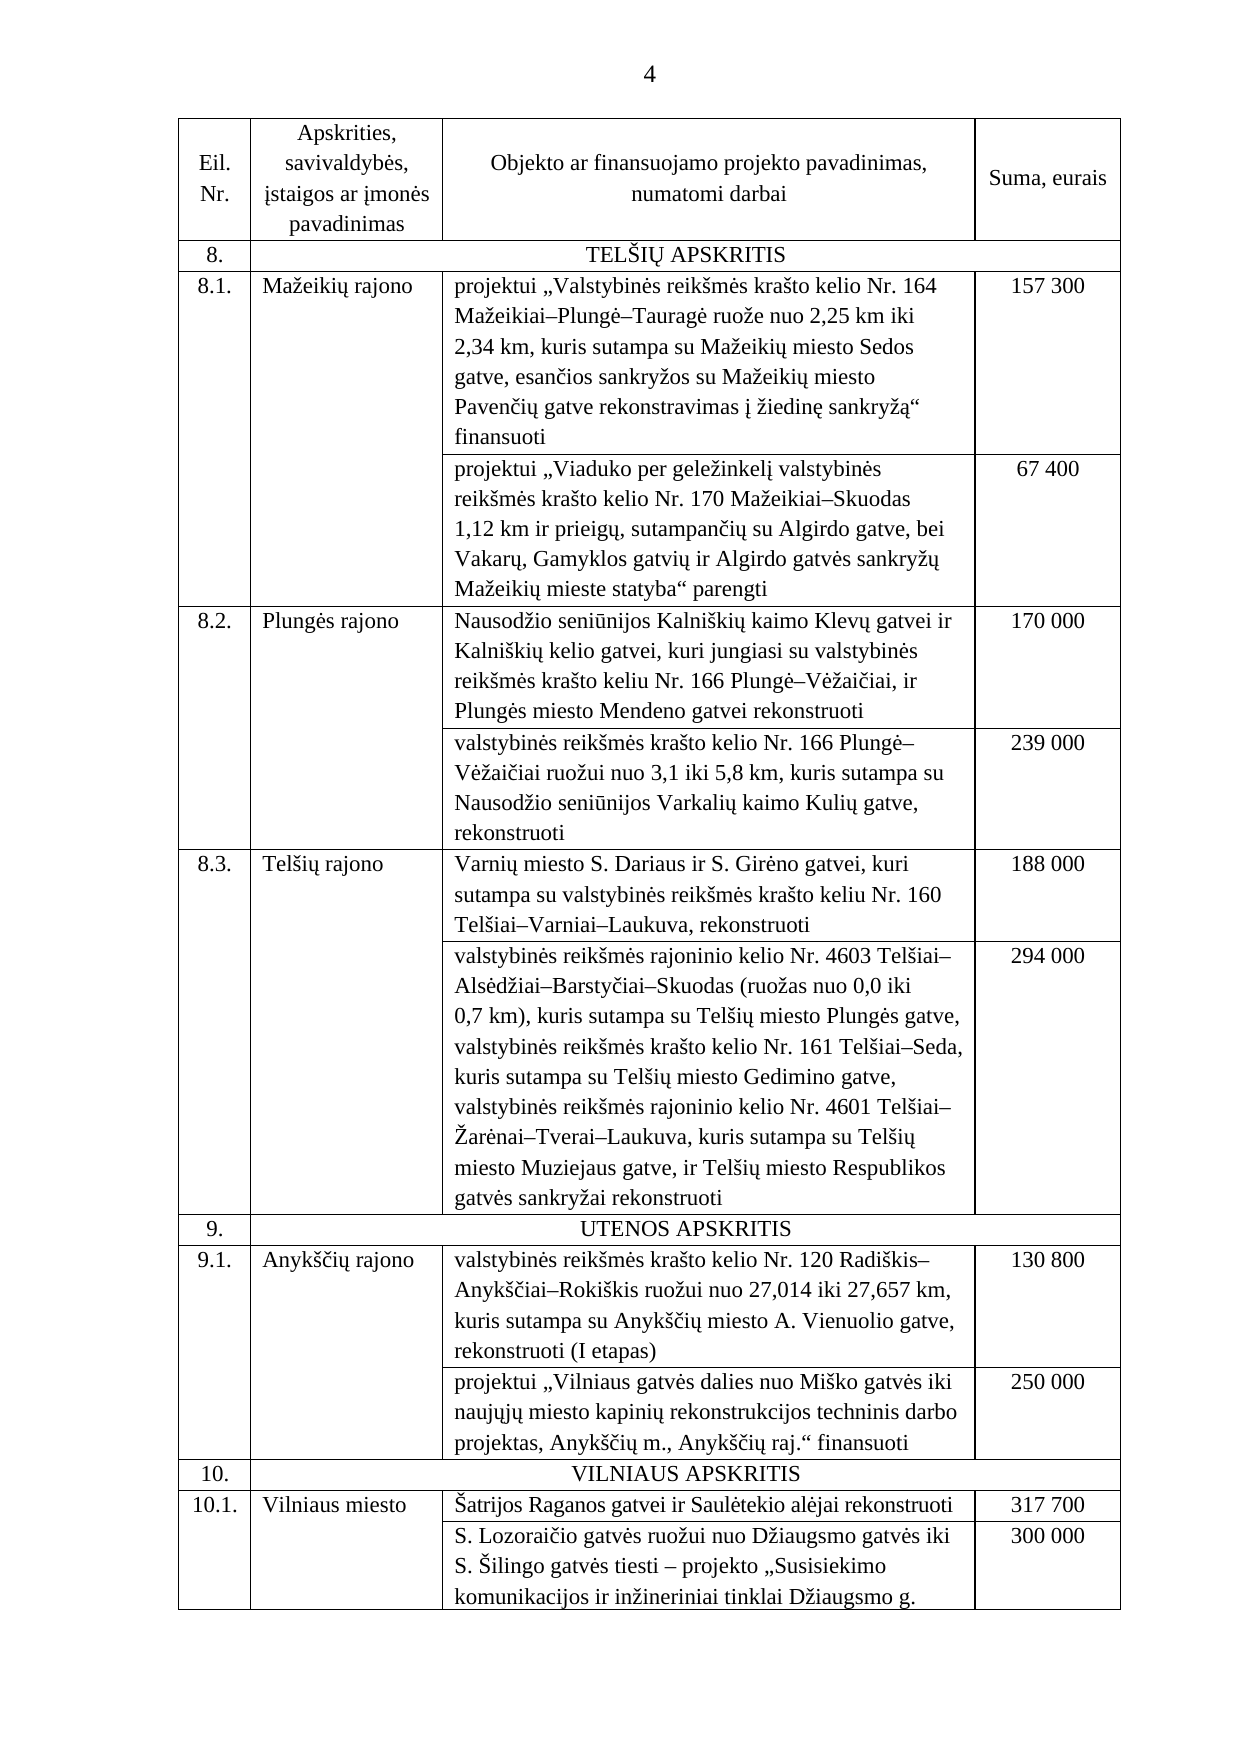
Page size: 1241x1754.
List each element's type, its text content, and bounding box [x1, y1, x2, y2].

table_header Suma, eurais [976, 119, 1120, 240]
table_cell Šatrijos Raganos gatvei ir Saulėtekio alėjai rekonstruoti [443, 1491, 974, 1521]
table_cell 8.2. [179, 607, 250, 849]
table_cell UTENOS APSKRITIS [251, 1215, 1120, 1245]
table_cell Anykščių rajono [251, 1246, 442, 1459]
table_cell 130 800 [976, 1246, 1120, 1367]
table_cell 294 000 [976, 942, 1120, 1214]
table_cell 250 000 [976, 1368, 1120, 1459]
table_cell 9.1. [179, 1246, 250, 1459]
table_cell Vilniaus miesto [251, 1491, 442, 1609]
table_cell valstybinės reikšmės krašto kelio Nr. 166 Plungė–Vėžaičiai ruožui nuo 3,1 iki 5,8 km, kuris sutampa su Nausodžio seniūnijos Varkalių kaimo Kulių gatve, rekonstruoti [443, 729, 974, 849]
table_cell Plungės rajono [251, 607, 442, 849]
table_cell Nausodžio seniūnijos Kalniškių kaimo Klevų gatvei ir Kalniškių kelio gatvei, kuri jungiasi su valstybinės reikšmės krašto keliu Nr. 166 Plungė–Vėžaičiai, ir Plungės miesto Mendeno gatvei rekonstruoti [443, 607, 974, 727]
table_cell Telšių rajono [251, 850, 442, 1214]
table_cell VILNIAUS APSKRITIS [251, 1460, 1120, 1490]
table_cell 9. [179, 1215, 250, 1245]
table_cell valstybinės reikšmės krašto kelio Nr. 120 Radiškis–Anykščiai–Rokiškis ruožui nuo 27,014 iki 27,657 km, kuris sutampa su Anykščių miesto A. Vienuolio gatve, rekonstruoti (I etapas) [443, 1246, 974, 1367]
table_cell 157 300 [976, 272, 1120, 453]
table_cell 188 000 [976, 850, 1120, 941]
table_cell 8. [179, 241, 250, 271]
table_cell 300 000 [976, 1522, 1120, 1609]
table_cell 170 000 [976, 607, 1120, 727]
table_cell TELŠIŲ APSKRITIS [251, 241, 1120, 271]
table_cell Varnių miesto S. Dariaus ir S. Girėno gatvei, kuri sutampa su valstybinės reikšmės krašto keliu Nr. 160 Telšiai–Varniai–Laukuva, rekonstruoti [443, 850, 974, 941]
table_header Apskrities, savivaldybės, įstaigos ar įmonės pavadinimas [251, 119, 442, 240]
table_cell 8.1. [179, 272, 250, 606]
table_cell projektui „Vilniaus gatvės dalies nuo Miško gatvės iki naujųjų miesto kapinių rekonstrukcijos techninis darbo projektas, Anykščių m., Anykščių raj.“ finansuoti [443, 1368, 974, 1459]
table_cell projektui „Valstybinės reikšmės krašto kelio Nr. 164 Mažeikiai–Plungė–Tauragė ruože nuo 2,25 km iki 2,34 km, kuris sutampa su Mažeikių miesto Sedos gatve, esančios sankryžos su Mažeikių miesto Pavenčių gatve rekonstravimas į žiedinę sankryžą“ finansuoti [443, 272, 974, 453]
table_header Objekto ar finansuojamo projekto pavadinimas, numatomi darbai [443, 119, 974, 240]
table_cell 10. [179, 1460, 250, 1490]
table_header Eil. Nr. [179, 119, 250, 240]
table_cell projektui „Viaduko per geležinkelį valstybinės reikšmės krašto kelio Nr. 170 Mažeikiai–Skuodas 1,12 km ir prieigų, sutampančių su Algirdo gatve, bei Vakarų, Gamyklos gatvių ir Algirdo gatvės sankryžų Mažeikių mieste statyba“ parengti [443, 455, 974, 606]
table_cell Mažeikių rajono [251, 272, 442, 606]
table_cell 67 400 [976, 455, 1120, 606]
table_cell 317 700 [976, 1491, 1120, 1521]
table_cell 8.3. [179, 850, 250, 1214]
table_cell 10.1. [179, 1491, 250, 1609]
table_cell S. Lozoraičio gatvės ruožui nuo Džiaugsmo gatvės iki S. Šilingo gatvės tiesti – projekto „Susisiekimo komunikacijos ir inžineriniai tinklai Džiaugsmo g. [443, 1522, 974, 1609]
table_cell 239 000 [976, 729, 1120, 849]
table_cell valstybinės reikšmės rajoninio kelio Nr. 4603 Telšiai–Alsėdžiai–Barstyčiai–Skuodas (ruožas nuo 0,0 iki 0,7 km), kuris sutampa su Telšių miesto Plungės gatve, valstybinės reikšmės krašto kelio Nr. 161 Telšiai–Seda, kuris sutampa su Telšių miesto Gedimino gatve, valstybinės reikšmės rajoninio kelio Nr. 4601 Telšiai–Žarėnai–Tverai–Laukuva, kuris sutampa su Telšių miesto Muziejaus gatve, ir Telšių miesto Respublikos gatvės sankryžai rekonstruoti [443, 942, 974, 1214]
